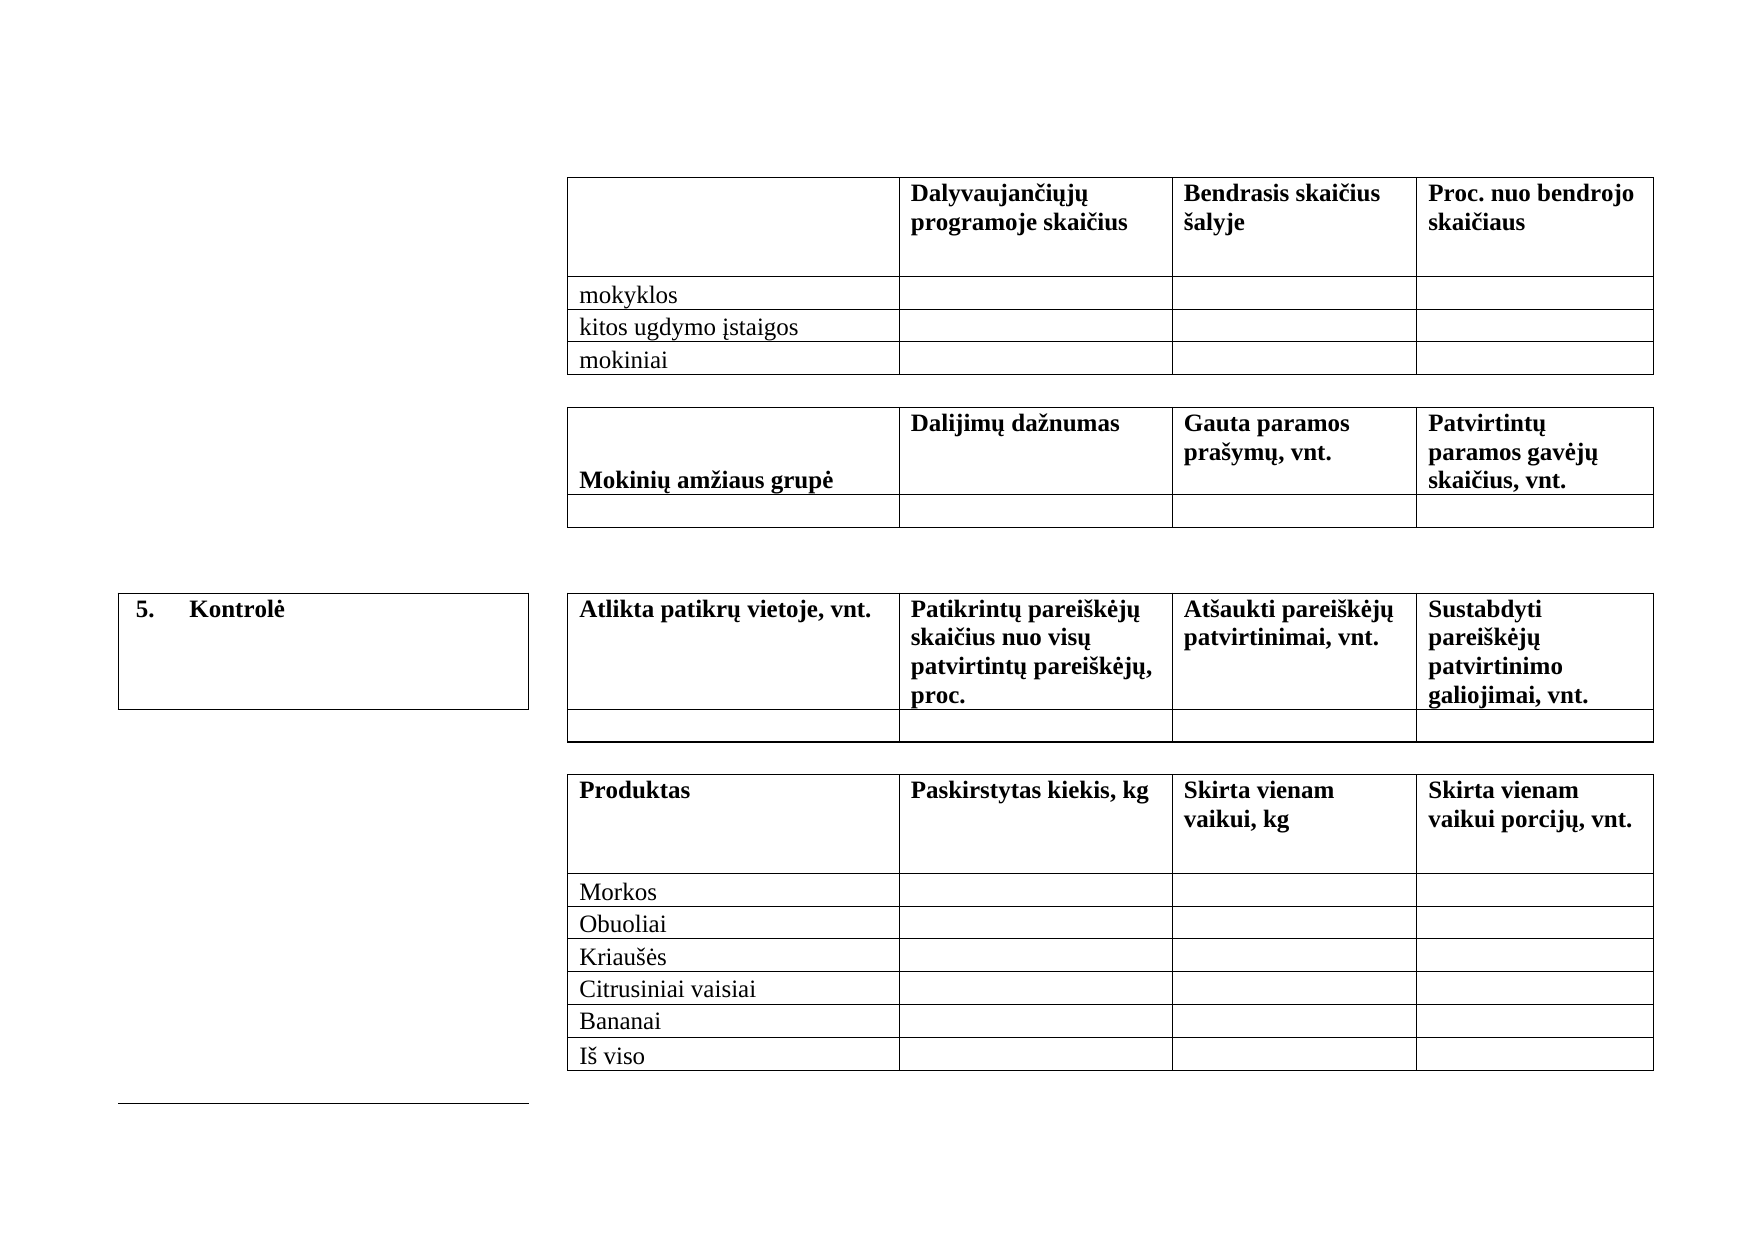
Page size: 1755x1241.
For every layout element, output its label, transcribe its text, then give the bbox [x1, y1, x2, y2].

table_cell [118, 710, 178, 741]
table_cell [899, 560, 1172, 593]
table_cell [568, 710, 899, 741]
table_cell [1417, 528, 1653, 560]
table_cell [900, 939, 1172, 971]
table_cell [568, 528, 899, 560]
table_cell [178, 1037, 529, 1069]
table_cell [178, 710, 529, 741]
table_cell [529, 971, 567, 1004]
table_cell [529, 374, 568, 407]
table_cell [1417, 972, 1653, 1004]
table_cell [118, 407, 178, 494]
table_cell [900, 972, 1172, 1004]
table_cell [529, 177, 567, 276]
table_cell [118, 774, 178, 873]
table_cell Morkos [568, 874, 899, 906]
table_cell [1173, 375, 1417, 407]
table_cell [118, 1004, 178, 1037]
table_cell [529, 276, 567, 308]
table_cell [178, 374, 529, 407]
table_cell [118, 560, 178, 593]
table_cell Skirta vienam vaikui porcijų, vnt. [1417, 775, 1653, 873]
table_cell [900, 1038, 1172, 1069]
table_cell [900, 277, 1172, 308]
table_cell Sustabdyti pareiškėjų patvirtinimo galiojimai, vnt. [1417, 594, 1653, 709]
table_cell [178, 971, 529, 1004]
table_cell [118, 1037, 178, 1069]
table_cell [118, 906, 178, 938]
table_cell [529, 560, 568, 593]
table_cell Citrusiniai vaisiai [568, 972, 899, 1004]
table_cell [118, 341, 178, 374]
table_cell [900, 874, 1172, 906]
table_cell [900, 1005, 1172, 1037]
table_cell [178, 1004, 529, 1037]
table_cell [118, 971, 178, 1004]
table_cell [529, 774, 567, 873]
table_cell [529, 709, 567, 741]
table_cell [178, 774, 529, 873]
table_cell [1173, 495, 1416, 527]
table_cell Atlikta patikrų vietoje, vnt. [568, 594, 899, 709]
table_cell Mokinių amžiaus grupė [568, 408, 899, 494]
table_cell [118, 741, 178, 774]
table_cell [529, 938, 567, 971]
table_cell [1417, 310, 1653, 341]
table_cell [529, 527, 568, 560]
table_cell [899, 375, 1172, 407]
table_cell [1417, 277, 1653, 308]
table_cell [1417, 495, 1653, 527]
table_cell [529, 1037, 567, 1069]
table_cell [178, 494, 529, 527]
table_cell [1417, 743, 1653, 774]
table_cell [568, 375, 899, 407]
table_cell Produktas [568, 775, 899, 873]
table_cell Iš viso [568, 1038, 899, 1069]
table_cell [178, 938, 529, 971]
table_cell [899, 1071, 1172, 1102]
table_cell [1173, 310, 1416, 341]
table_cell [118, 309, 178, 341]
table_cell [529, 906, 567, 938]
table_cell [1417, 560, 1653, 593]
table_cell [178, 873, 529, 906]
table_cell [529, 1004, 567, 1037]
table_cell Bendrasis skaičius šalyje [1173, 178, 1416, 276]
table_cell [1417, 1071, 1653, 1102]
table_cell [118, 527, 178, 560]
table_cell [1173, 743, 1417, 774]
table_cell [178, 906, 529, 938]
table_cell Kontrolė [178, 594, 528, 709]
table_cell [178, 309, 529, 341]
table_cell [1173, 972, 1416, 1004]
table_cell [1417, 710, 1653, 741]
table_cell [1173, 874, 1416, 906]
table_cell Patikrintų pareiškėjų skaičius nuo visų patvirtintų pareiškėjų, proc. [900, 594, 1172, 709]
table_cell [529, 741, 568, 774]
table_cell Paskirstytas kiekis, kg [900, 775, 1172, 873]
table_cell Patvirtintų paramos gavėjų skaičius, vnt. [1417, 408, 1653, 494]
table_cell [900, 310, 1172, 341]
table_cell [1173, 1005, 1416, 1037]
table_cell [118, 276, 178, 308]
table_cell [1173, 1071, 1417, 1102]
table_cell [178, 341, 529, 374]
table_cell [1417, 1038, 1653, 1069]
table_cell [1173, 1038, 1416, 1069]
table_cell [1173, 277, 1416, 308]
table_cell [1417, 874, 1653, 906]
table_cell Gauta paramos prašymų, vnt. [1173, 408, 1416, 494]
table_cell 5. [119, 594, 178, 709]
table_cell [178, 177, 529, 276]
table_cell [568, 743, 899, 774]
table_cell [1173, 907, 1416, 938]
table_cell [178, 741, 529, 774]
table_cell [178, 276, 529, 308]
table_cell [900, 907, 1172, 938]
table_cell [1173, 528, 1417, 560]
table_cell Dalijimų dažnumas [900, 408, 1172, 494]
table_cell [529, 494, 567, 527]
table_cell [529, 593, 567, 709]
table_cell mokiniai [568, 342, 899, 374]
table_cell [118, 1070, 178, 1102]
table_cell Proc. nuo bendrojo skaičiaus [1417, 178, 1653, 276]
table_cell [118, 938, 178, 971]
table_cell [899, 528, 1172, 560]
table_cell [178, 527, 529, 560]
table_cell Atšaukti pareiškėjų patvirtinimai, vnt. [1173, 594, 1416, 709]
table_cell Skirta vienam vaikui, kg [1173, 775, 1416, 873]
table_cell [529, 873, 567, 906]
table_cell Obuoliai [568, 907, 899, 938]
table_cell Kriaušės [568, 939, 899, 971]
table_cell kitos ugdymo įstaigos [568, 310, 899, 341]
table_cell [568, 1071, 899, 1102]
table_cell [178, 407, 529, 494]
table_cell [178, 1070, 529, 1102]
table_cell [118, 873, 178, 906]
table_cell [1417, 375, 1653, 407]
table_cell [118, 177, 178, 276]
table_cell [529, 309, 567, 341]
table_cell [568, 560, 899, 593]
table_cell [529, 341, 567, 374]
table_cell [1417, 1005, 1653, 1037]
table_cell [900, 710, 1172, 741]
table_cell [1417, 939, 1653, 971]
table_cell [568, 178, 899, 276]
table_cell [568, 495, 899, 527]
table_cell Dalyvaujančiųjų programoje skaičius [900, 178, 1172, 276]
table_cell [118, 374, 178, 407]
table_cell [529, 1070, 568, 1102]
table_cell [178, 560, 529, 593]
table_cell [1417, 342, 1653, 374]
table_cell [529, 407, 567, 494]
table_cell [899, 743, 1172, 774]
table_cell [118, 494, 178, 527]
table_cell [1173, 342, 1416, 374]
table_cell Bananai [568, 1005, 899, 1037]
table_cell [1417, 907, 1653, 938]
table_cell [900, 495, 1172, 527]
table_cell [1173, 939, 1416, 971]
table_cell [1173, 560, 1417, 593]
table_cell mokyklos [568, 277, 899, 308]
table_cell [900, 342, 1172, 374]
table_cell [1173, 710, 1416, 741]
